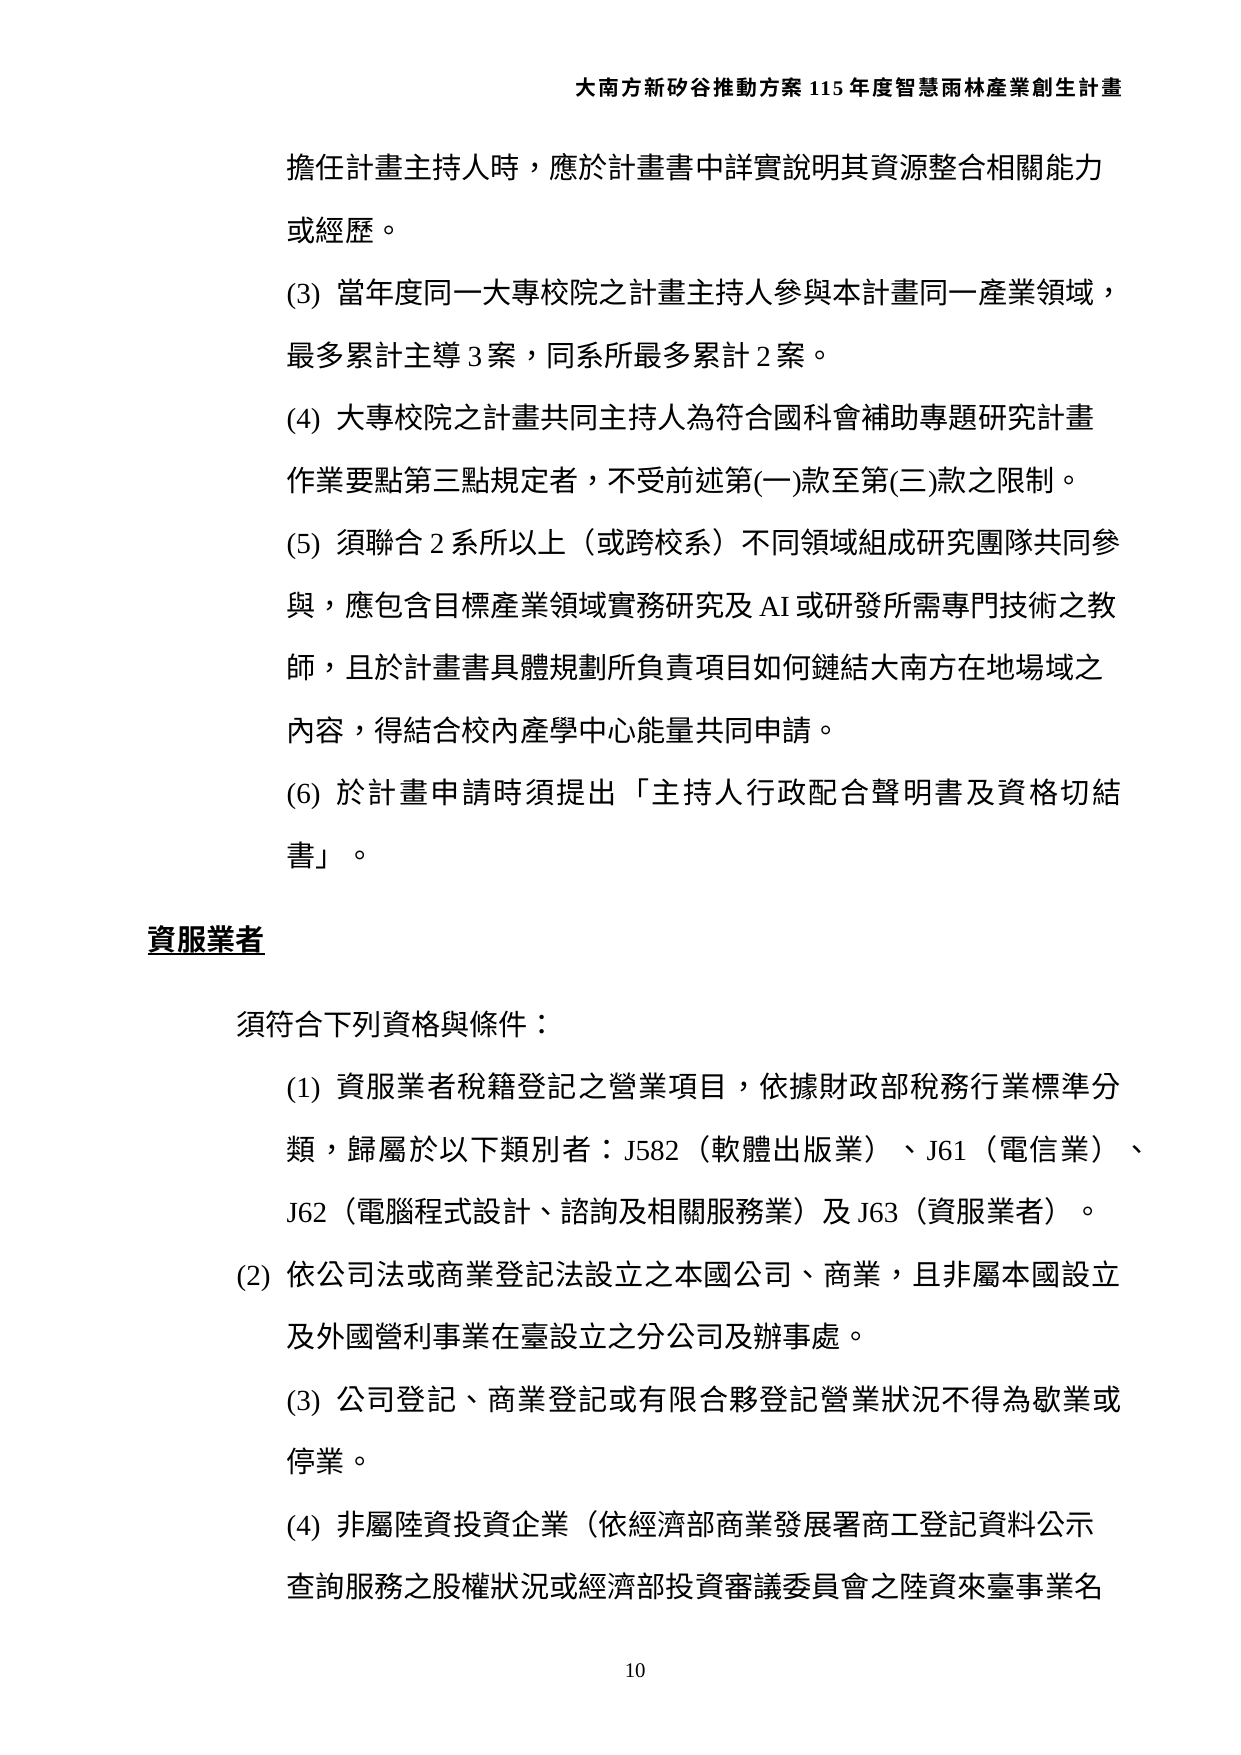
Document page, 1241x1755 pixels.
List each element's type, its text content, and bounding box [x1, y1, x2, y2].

list 擔任計畫主持人時，應於計畫書中詳實說明其資源整合相關能力或經歷。 [286, 124, 1122, 249]
text 須符合下列資格與條件： [234, 981, 1122, 1043]
list 非屬陸資投資企業（依經濟部商業發展署商工登記資料公示查詢服務之股權狀況或經濟部投資審議委員會之陸資來臺事業名 [286, 1481, 1122, 1606]
subtitle 資服業者 [148, 896, 1122, 958]
list 大專校院之計畫共同主持人為符合國科會補助專題研究計畫作業要點第三點規定者，不受前述第(一)款至第(三)款之限制。 [286, 374, 1122, 499]
list 依公司法或商業登記法設立之本國公司、商業，且非屬本國設立及外國營利事業在臺設立之分公司及辦事處。 [236, 1231, 1122, 1356]
list 須聯合2系所以上（或跨校系）不同領域組成研究團隊共同參與，應包含目標產業領域實務研究及AI或研發所需專門技術之教師，且於計畫書具體規劃所負責項目如何鏈結大南方在地場域之內容，得結合校內產學中心能量共同申請。 [286, 499, 1122, 749]
list 於計畫申請時須提出「主持人行政配合聲明書及資格切結書」。 [286, 749, 1122, 874]
list 公司登記、商業登記或有限合夥登記營業狀況不得為歇業或停業。 [286, 1356, 1122, 1481]
list 資服業者稅籍登記之營業項目，依據財政部稅務行業標準分類，歸屬於以下類別者：J582（軟體出版業）、J61（電信業）、J62（電腦程式設計、諮詢及相關服務業）及J63（資服業者）。 [286, 1043, 1122, 1231]
list 當年度同一大專校院之計畫主持人參與本計畫同一產業領域，最多累計主導3案，同系所最多累計2案。 [286, 249, 1122, 374]
